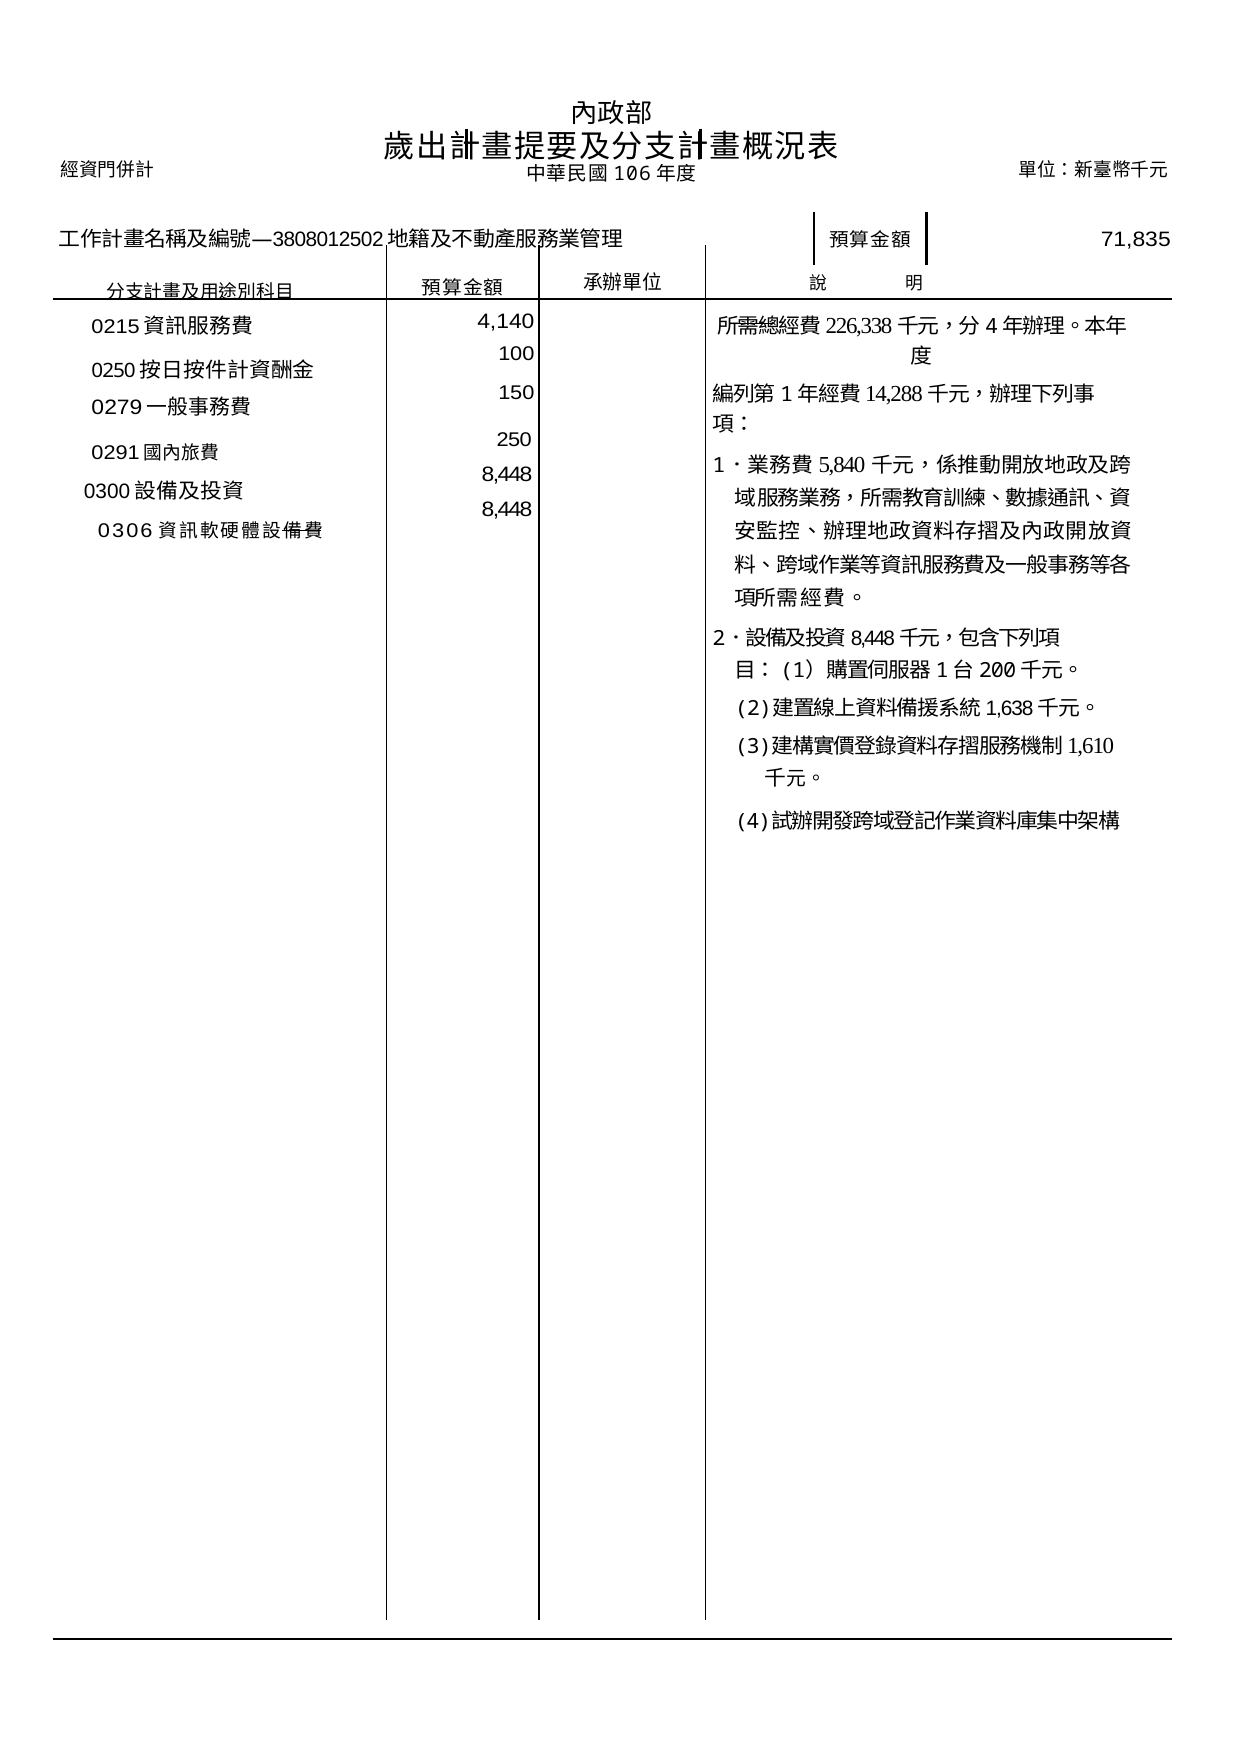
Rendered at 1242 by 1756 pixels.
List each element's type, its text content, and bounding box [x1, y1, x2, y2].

text 預算金額 [421, 274, 534, 298]
text 所需總經費226,338千元，分4年辦理。本年度 [712, 309, 1132, 370]
text (2)建置線上資料備援系統1,638千元。 [734, 691, 1132, 721]
text 承辦單位 [583, 270, 664, 295]
text 經資門併計 [60, 157, 321, 181]
table_cell [53, 265, 264, 270]
table_cell [814, 265, 926, 270]
text 0250按日按件計資酬金 0279一般事務費 [91, 347, 323, 422]
table_header 71,835 [928, 212, 1172, 265]
text 0215資訊服務費 [91, 300, 315, 340]
text 單位：新臺幣千元 [934, 157, 1168, 181]
text 100 [421, 344, 534, 364]
text 編列第1年經費14,288千元，辦理下列事項： [712, 377, 1132, 438]
text 0291國內旅費 [91, 437, 323, 465]
table_cell [264, 265, 386, 270]
table_header 預算金額 [815, 212, 925, 265]
text 中華民國106年度 [379, 164, 843, 183]
text [379, 93, 843, 97]
table_cell [926, 265, 1172, 270]
table_cell [540, 265, 705, 270]
text 內政部 [379, 97, 843, 128]
table_cell [706, 265, 814, 270]
text 歲出計畫提要及分支計畫概況表 [379, 128, 843, 164]
text 分支計畫及用途別科目 [91, 270, 315, 298]
text 4,140 [421, 311, 534, 333]
text 說明 [809, 270, 1132, 294]
text 250 8,448 8,448 [481, 418, 534, 524]
text (4)試辦開發跨域登記作業資料庫集中架構 [734, 803, 1132, 835]
text 1．業務費5,840千元，係推動開放地政及跨域服務業務，所需教育訓練、數據通訊、資安監控、辦理地政資料存摺及內政開放資料、跨域作業等資訊服務費及一般事務等各項所需經費。 [712, 446, 1132, 612]
text 0306資訊軟硬體設備費 [84, 520, 323, 542]
text 2．設備及投資8,448千元，包含下列項目： (1）購置伺服器1台200千元。 [712, 620, 1094, 684]
text 0300設備及投資 [84, 476, 323, 505]
table_header 工作計畫名稱及編號―3808012502地籍及不動產服務業管理 [53, 212, 813, 265]
table_cell [387, 265, 538, 270]
text (3)建構實價登錄資料存摺服務機制1,610千元。 [734, 728, 1132, 792]
text 150 [421, 383, 534, 403]
